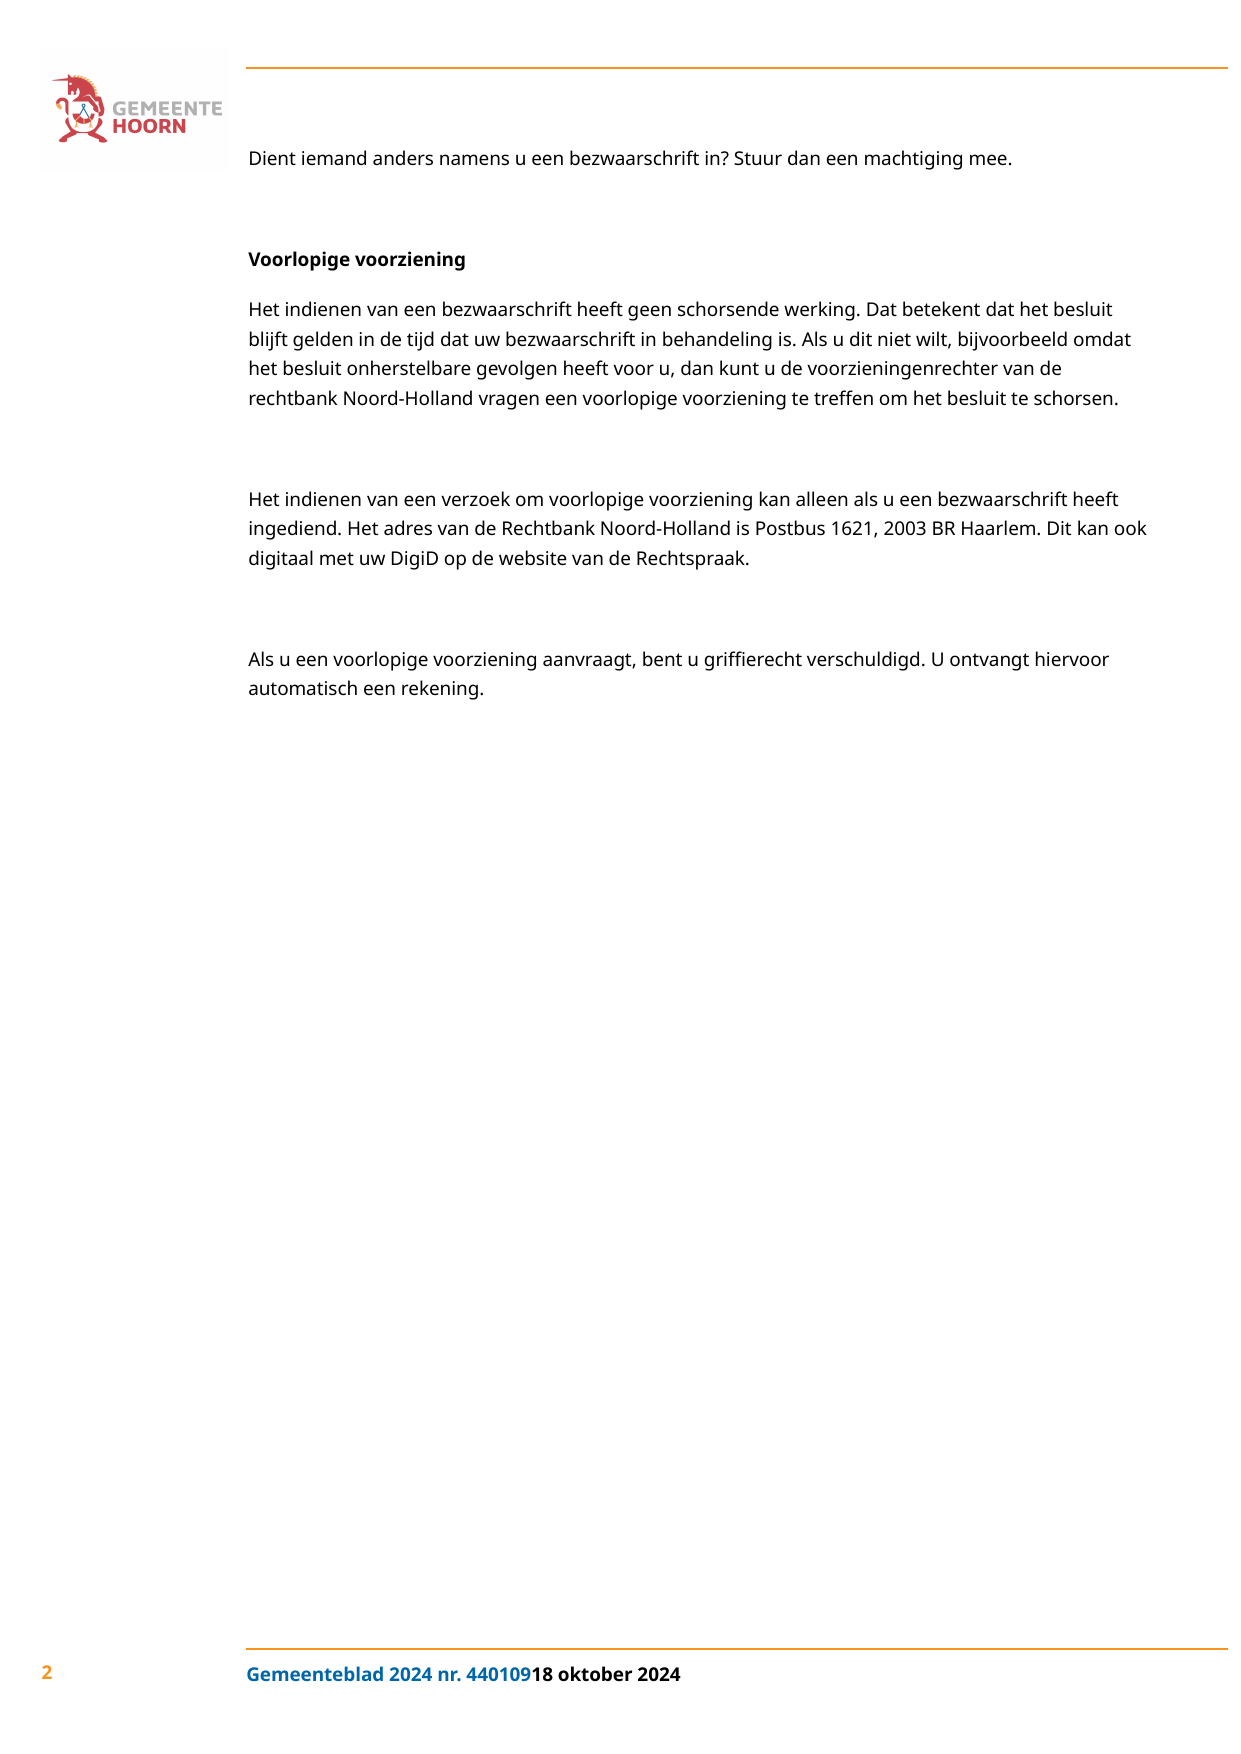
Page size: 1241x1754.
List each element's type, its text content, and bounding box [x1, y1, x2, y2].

text Dient iemand anders namens u een bezwaarschrift in? Stuur dan een machtiging mee. [248, 145, 1152, 171]
text Als u een voorlopige voorziening aanvraagt, bent u griffierecht verschuldigd. U ontvangt hiervoor automatisch een rekening. [248, 646, 1152, 701]
picture [41, 47, 231, 172]
text Het indienen van een verzoek om voorlopige voorziening kan alleen als u een bezwaarschrift heeft ingediend. Het adres van de Rechtbank Noord-Holland is Postbus 1621, 2003 BR Haarlem. Dit kan ook digitaal met uw DigiD op de website van de Rechtspraak. [248, 486, 1152, 571]
text Voorlopige voorziening [248, 246, 1152, 272]
text Het indienen van een bezwaarschrift heeft geen schorsende werking. Dat betekent dat het besluit blijft gelden in de tijd dat uw bezwaarschrift in behandeling is. Als u dit niet wilt, bijvoorbeeld omdat het besluit onherstelbare gevolgen heeft voor u, dan kunt u de voorzieningenrechter van de rechtbank Noord-Holland vragen een voorlopige voorziening te treffen om het besluit te schorsen. [248, 296, 1152, 411]
